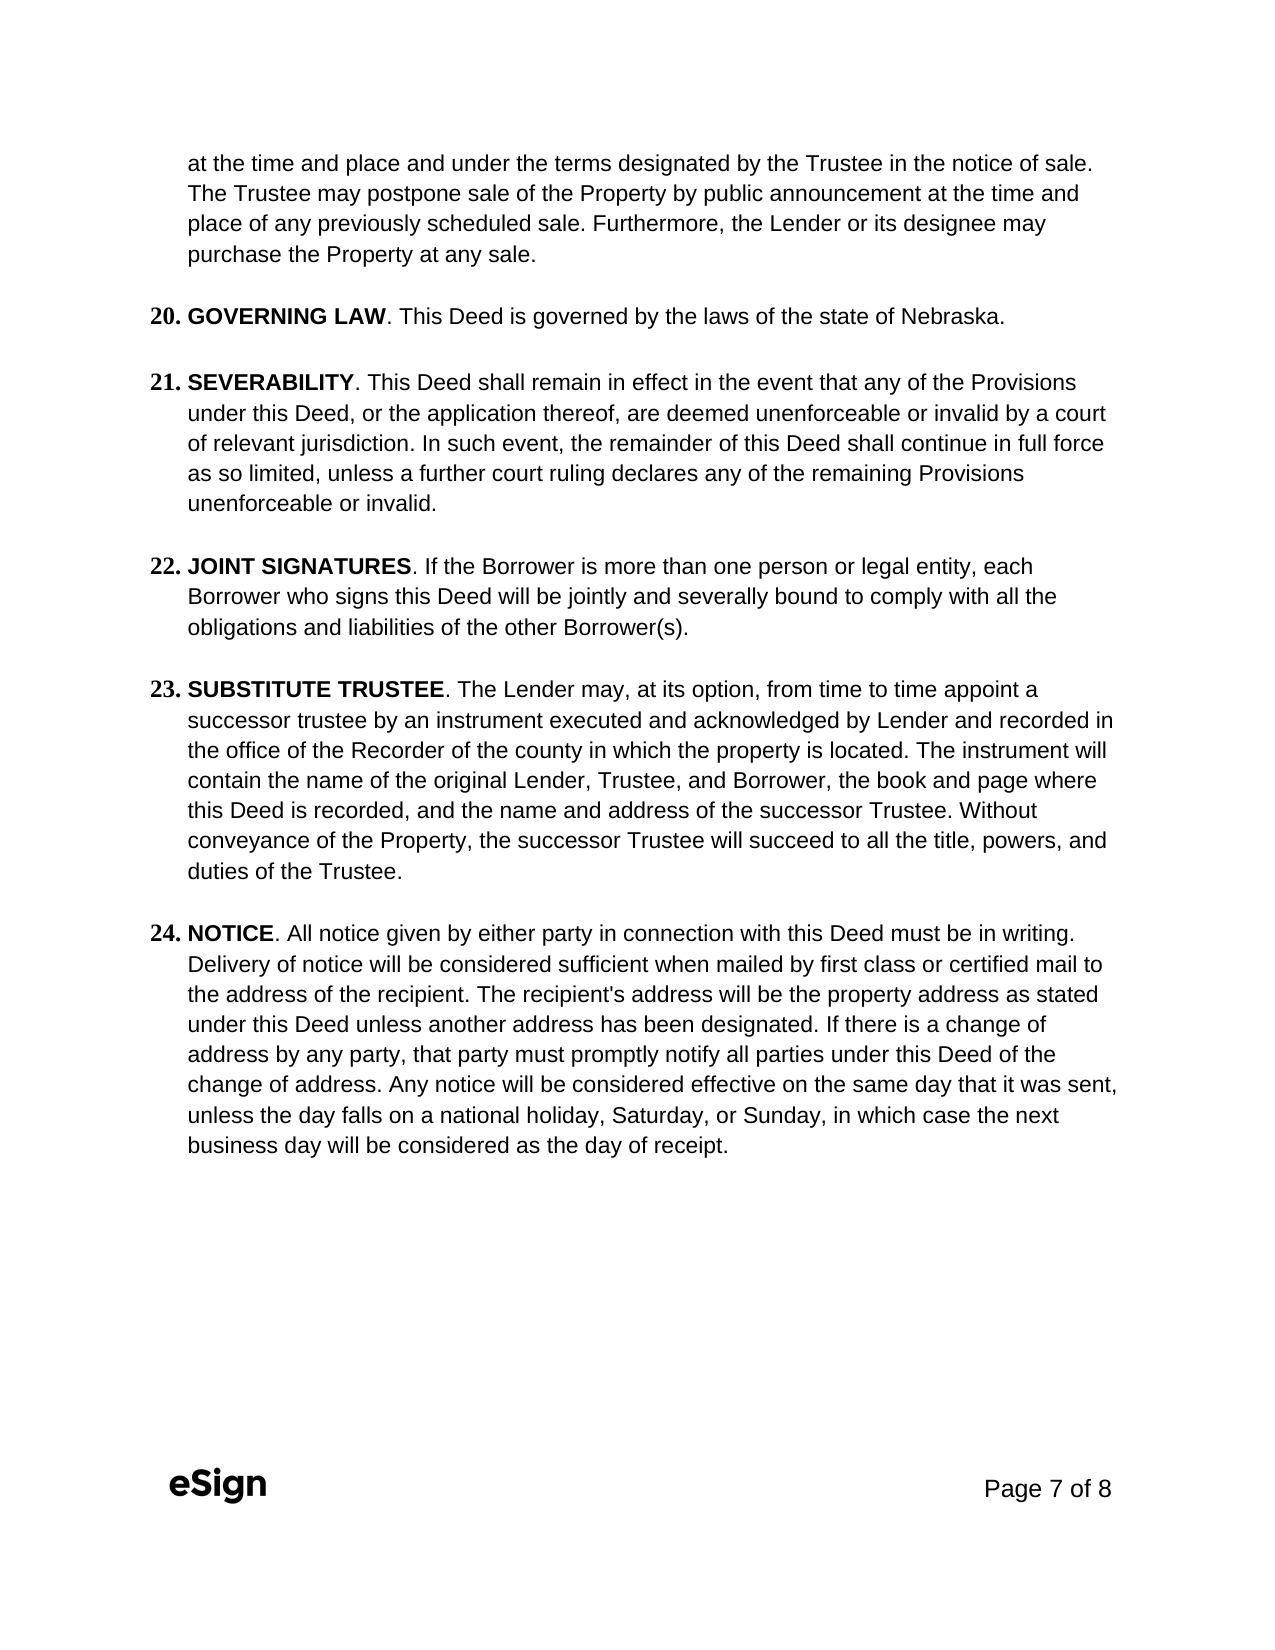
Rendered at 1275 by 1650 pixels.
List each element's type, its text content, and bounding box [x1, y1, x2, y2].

list SUBSTITUTE TRUSTEE. The Lender may, at its option, from time to time appoint a successor trustee by an instrument executed and acknowledged by Lender and recorded in the office of the Recorder of the county in which the property is located. The instrument will contain the name of the original Lender, Trustee, and Borrower, the book and page where this Deed is recorded, and the name and address of the successor Trustee. Without conveyance of the Property, the successor Trustee will succeed to all the title, powers, and duties of the Trustee. [150, 674, 1125, 884]
list GOVERNING LAW. This Deed is governed by the laws of the state of Nebraska. [150, 301, 1125, 363]
list NOTICE. All notice given by either party in connection with this Deed must be in writing. Delivery of notice will be considered sufficient when mailed by first class or certified mail to the address of the recipient. The recipient's address will be the property address as stated under this Deed unless another address has been designated. If there is a change of address by any party, that party must promptly notify all parties under this Deed of the change of address. Any notice will be considered effective on the same day that it was sent, unless the day falls on a national holiday, Saturday, or Sunday, in which case the next business day will be considered as the day of receipt. [150, 918, 1125, 1158]
list SEVERABILITY. This Deed shall remain in effect in the event that any of the Provisions under this Deed, or the application thereof, are deemed unenforceable or invalid by a court of relevant jurisdiction. In such event, the remainder of this Deed shall continue in full force as so limited, unless a further court ruling declares any of the remaining Provisions unenforceable or invalid. [150, 367, 1125, 517]
list JOINT SIGNATURES. If the Borrower is more than one person or legal entity, each Borrower who signs this Deed will be jointly and severally bound to comply with all the obligations and liabilities of the other Borrower(s). [150, 551, 1125, 640]
list at the time and place and under the terms designated by the Trustee in the notice of sale. The Trustee may postpone sale of the Property by public announcement at the time and place of any previously scheduled sale. Furthermore, the Lender or its designee may purchase the Property at any sale. [187, 150, 1125, 267]
